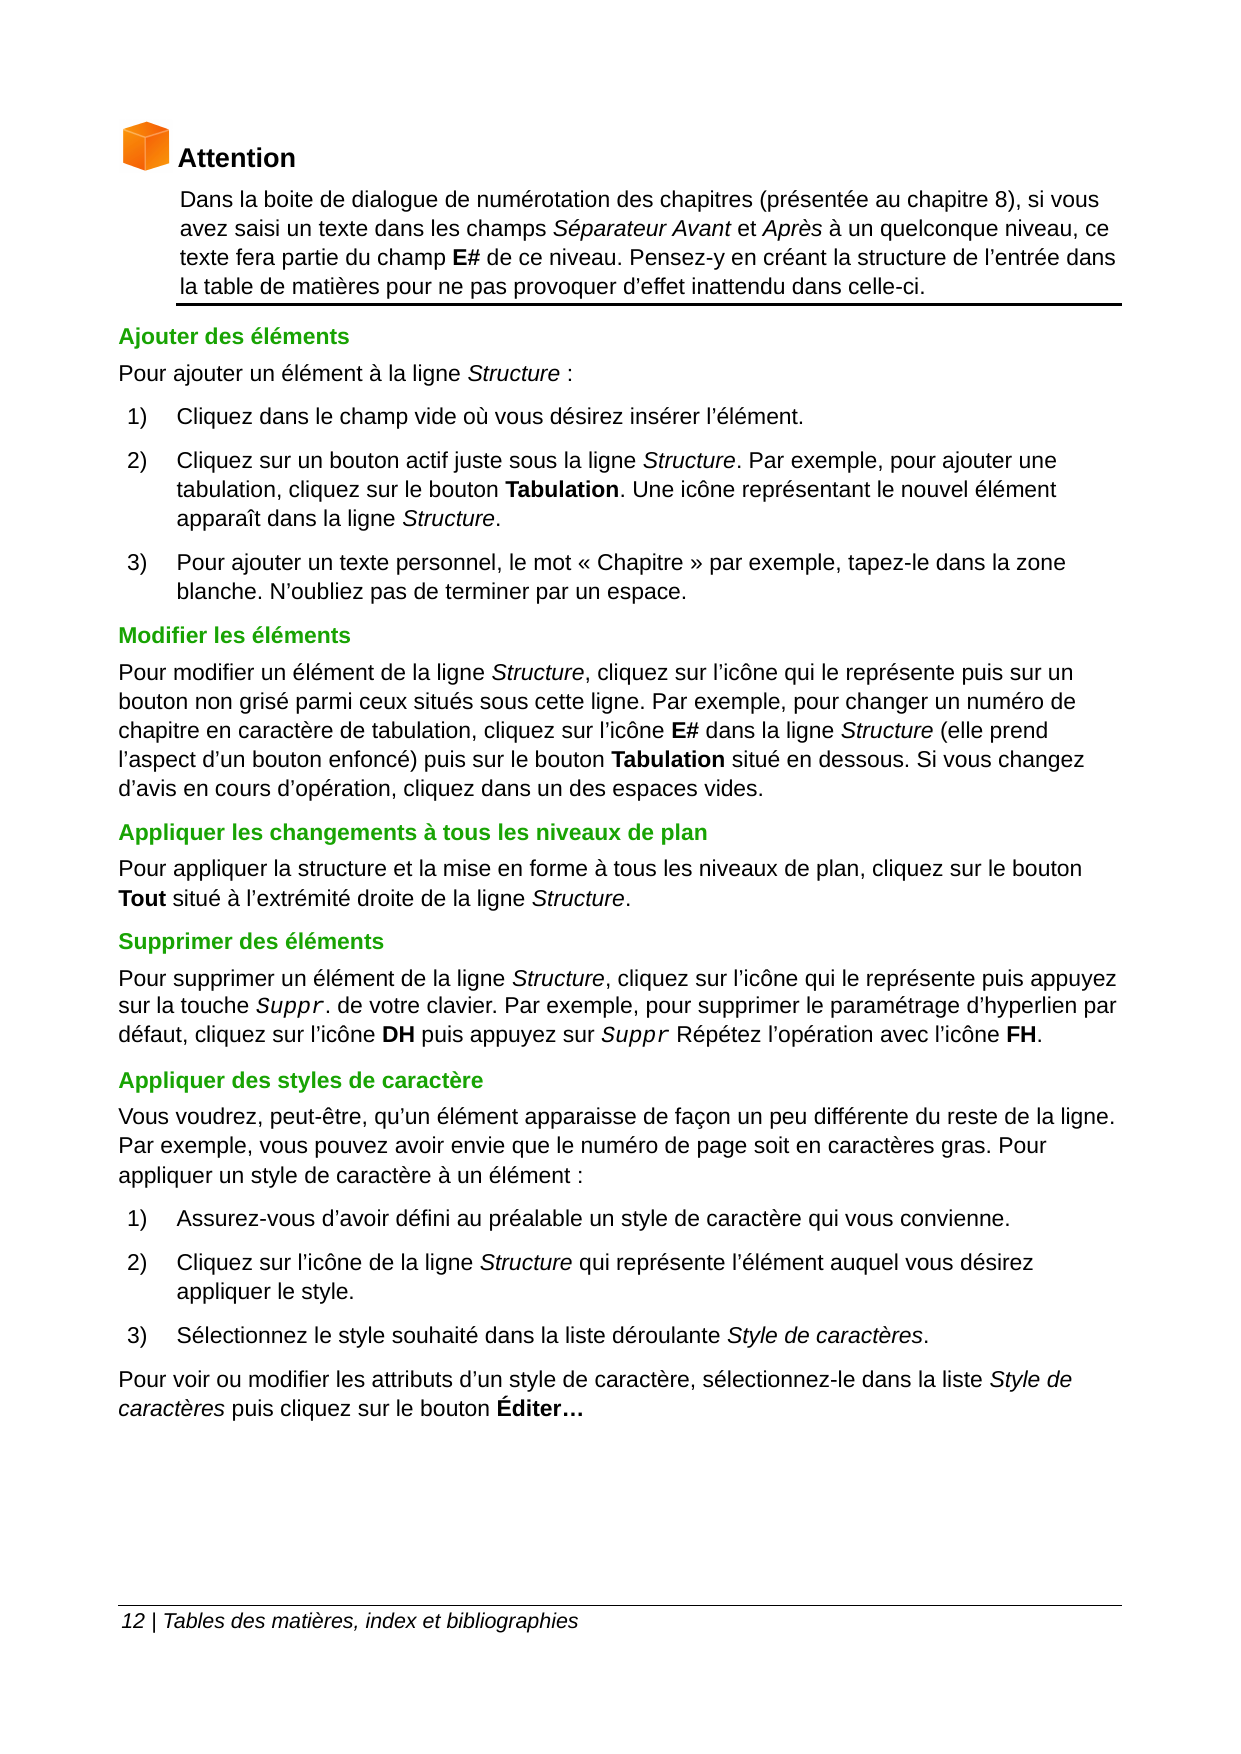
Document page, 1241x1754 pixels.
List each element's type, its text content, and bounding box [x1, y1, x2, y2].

list Cliquez sur l’icône de la ligne Structure qui représente l’élément auquel vous désirez appliquer le style. [147, 1246, 1122, 1304]
text Pour supprimer un élément de la ligne Structure, cliquez sur l’icône qui le représente puis appuyez sur la touche Suppr. de votre clavier. Par exemple, pour supprimer le paramétrage d’hyperlien par défaut, cliquez sur l’icône DH puis appuyez sur Suppr Répétez l’opération avec l’icône FH. [118, 962, 1122, 1049]
text Dans la boite de dialogue de numérotation des chapitres (présentée au chapitre 8), si vous avez saisi un texte dans les champs Séparateur Avant et Après à un quelconque niveau, ce texte fera partie du champ E# de ce niveau. Pensez-y en créant la structure de l’entrée dans la table de matières pour ne pas provoquer d’effet inattendu dans celle-ci. [176, 181, 1122, 303]
text Pour ajouter un élément à la ligne Structure : [118, 357, 1122, 386]
list Assurez-vous d’avoir défini au préalable un style de caractère qui vous convienne. [147, 1202, 1122, 1232]
text Pour appliquer la structure et la mise en forme à tous les niveaux de plan, cliquez sur le bouton Tout situé à l’extrémité droite de la ligne Structure. [118, 852, 1122, 911]
list Cliquez sur un bouton actif juste sous la ligne Structure. Par exemple, pour ajouter une tabulation, cliquez sur le bouton Tabulation. Une icône représentant le nouvel élément apparaît dans la ligne Structure. [147, 444, 1122, 532]
subtitle Appliquer les changements à tous les niveaux de plan [118, 816, 1122, 845]
subtitle Appliquer des styles de caractère [118, 1064, 1122, 1093]
list Pour ajouter un texte personnel, le mot « Chapitre » par exemple, tapez-le dans la zone blanche. N’oubliez pas de terminer par un espace. [147, 546, 1122, 604]
subtitle Supprimer des éléments [118, 925, 1122, 954]
text Pour modifier un élément de la ligne Structure, cliquez sur l’icône qui le représente puis sur un bouton non grisé parmi ceux situés sous cette ligne. Par exemple, pour changer un numéro de chapitre en caractère de tabulation, cliquez sur l’icône E# dans la ligne Structure (elle prend l’aspect d’un bouton enfoncé) puis sur le bouton Tabulation situé en dessous. Si vous changez d’avis en cours d’opération, cliquez dans un des espaces vides. [118, 656, 1122, 801]
picture [119, 119, 173, 173]
subtitle Attention [118, 118, 1122, 173]
list Sélectionnez le style souhaité dans la liste déroulante Style de caractères. [147, 1319, 1122, 1348]
subtitle Ajouter des éléments [118, 320, 1122, 349]
text Pour voir ou modifier les attributs d’un style de caractère, sélectionnez-le dans la liste Style de caractères puis cliquez sur le bouton Éditer… [118, 1363, 1122, 1421]
text Vous voudrez, peut-être, qu’un élément apparaisse de façon un peu différente du reste de la ligne. Par exemple, vous pouvez avoir envie que le numéro de page soit en caractères gras. Pour appliquer un style de caractère à un élément : [118, 1100, 1122, 1188]
subtitle Modifier les éléments [118, 619, 1122, 648]
list Cliquez dans le champ vide où vous désirez insérer l’élément. [147, 400, 1122, 429]
